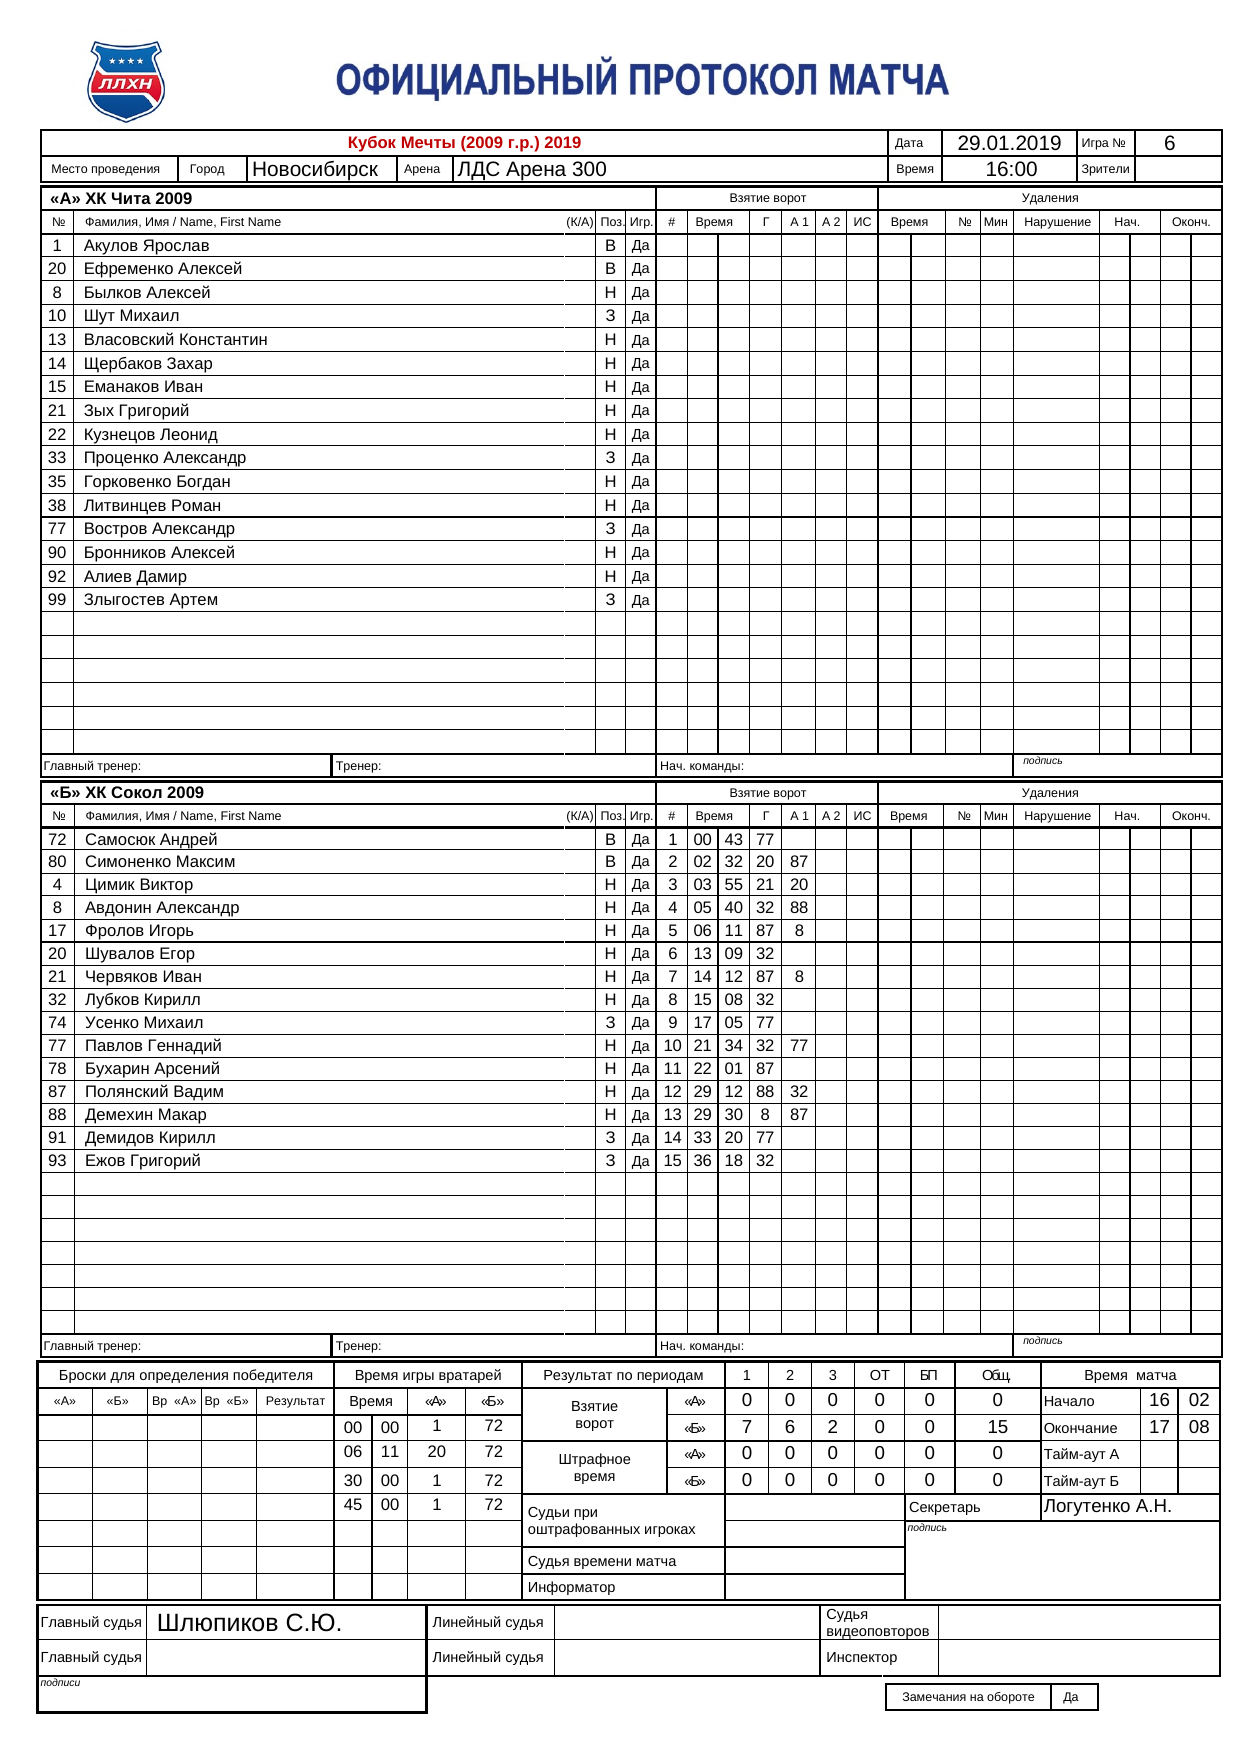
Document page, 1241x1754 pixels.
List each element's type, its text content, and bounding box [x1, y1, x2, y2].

table_cell [626, 730, 655, 753]
table_cell 92 [42, 565, 73, 587]
table_cell [335, 1547, 371, 1573]
table_cell Да [626, 1150, 655, 1172]
table_cell [981, 494, 1013, 516]
table_cell [981, 1127, 1013, 1149]
table_cell [1161, 1173, 1190, 1195]
table_cell [879, 612, 910, 634]
table_cell 32 [750, 1035, 781, 1057]
table_cell [944, 1012, 980, 1033]
table_cell [1014, 1035, 1099, 1057]
table_cell [726, 1521, 904, 1546]
table_cell [93, 1441, 147, 1467]
table_cell [750, 446, 781, 469]
table_cell [719, 257, 749, 280]
table_cell [1192, 352, 1221, 374]
table_cell [1100, 829, 1129, 849]
table_cell [782, 659, 815, 682]
table_cell [1100, 730, 1129, 753]
table_cell [847, 1081, 877, 1103]
table_cell [1100, 1012, 1129, 1033]
table_cell 13 [688, 943, 717, 964]
table_cell [596, 1173, 625, 1195]
table_cell [912, 1058, 943, 1079]
table_cell [626, 1196, 655, 1218]
table_cell [74, 707, 564, 729]
table_cell [816, 1081, 846, 1103]
table_cell [981, 659, 1013, 682]
table_cell [1161, 352, 1190, 374]
table_cell [1131, 1265, 1160, 1287]
table_cell [946, 257, 980, 280]
table_cell [335, 1574, 371, 1599]
table_cell [912, 328, 945, 351]
table_cell [565, 588, 595, 611]
table_cell [944, 1196, 980, 1218]
table_cell [883, 1677, 1220, 1681]
table_cell [981, 920, 1013, 941]
table_cell [42, 1173, 74, 1195]
table_cell 00 [373, 1494, 407, 1520]
table_cell [565, 1035, 595, 1057]
table_cell [782, 376, 815, 398]
table_cell «Б» [668, 1468, 724, 1493]
table_cell [42, 1265, 74, 1287]
table_cell (К/А) [565, 805, 595, 826]
table_cell 29 [688, 1081, 717, 1103]
table_cell [719, 352, 749, 374]
table_cell [1014, 541, 1099, 564]
table_cell [1100, 470, 1129, 493]
table_cell [879, 636, 910, 658]
table_cell Линейный судья [428, 1640, 554, 1675]
table_cell [719, 305, 749, 327]
table_cell № [944, 805, 980, 826]
table_cell [1100, 874, 1129, 895]
table_cell [565, 1311, 595, 1333]
table_cell [879, 1311, 910, 1333]
table_cell # [657, 211, 687, 233]
table_cell [565, 730, 595, 753]
table_cell [565, 829, 595, 849]
table_cell [750, 1196, 781, 1218]
table_cell 38 [42, 494, 73, 516]
table_cell Время [688, 211, 749, 233]
table_cell Нач. [1100, 805, 1160, 826]
table_header Игра № [1078, 131, 1134, 155]
table_cell Да [626, 328, 655, 351]
table_cell [816, 1058, 846, 1079]
table_cell [912, 423, 945, 445]
table_cell 1 [42, 235, 73, 256]
table_cell [1161, 1058, 1190, 1079]
table_cell Вр «А» [148, 1389, 201, 1413]
table_cell Востров Александр [74, 518, 564, 540]
table_cell [782, 1173, 815, 1195]
table_cell 17 [1141, 1415, 1177, 1440]
table_cell [202, 1521, 256, 1546]
table_cell [1192, 1173, 1221, 1195]
table_cell [816, 850, 846, 872]
table_cell [596, 1311, 625, 1333]
table_cell [847, 683, 877, 706]
table_cell [1014, 1081, 1099, 1103]
table_cell [1179, 1441, 1219, 1467]
table_cell 13 [42, 328, 73, 351]
table_cell [912, 989, 943, 1011]
table_cell Н [596, 541, 625, 564]
table_cell 77 [750, 829, 781, 849]
table_cell [1161, 730, 1190, 753]
table_cell [847, 829, 877, 849]
table_cell 00 [688, 829, 717, 849]
table_cell [1131, 659, 1160, 682]
table_cell [42, 659, 73, 682]
table_cell [1014, 494, 1099, 516]
table_cell [75, 1196, 564, 1218]
table_cell [565, 707, 595, 729]
table_cell Игр. [626, 805, 655, 826]
table_cell [148, 1494, 201, 1520]
table_cell [782, 683, 815, 706]
table_cell [750, 352, 781, 374]
table_cell [1100, 281, 1129, 303]
table_cell [1131, 1035, 1160, 1057]
table_header 6 [1136, 131, 1221, 155]
table_cell [1014, 1173, 1099, 1195]
table_cell Главный судья [39, 1606, 146, 1639]
table_cell А 1 [782, 211, 815, 233]
table_cell [912, 612, 945, 634]
table_cell [148, 1468, 201, 1493]
table_cell [1192, 1311, 1221, 1333]
table_cell [1161, 235, 1190, 256]
table_cell Поз. [596, 805, 625, 826]
table_cell [981, 829, 1013, 849]
table_cell [1161, 1012, 1190, 1033]
table_cell [1192, 659, 1221, 682]
table_cell [847, 588, 877, 611]
table_cell [1014, 1219, 1099, 1241]
table_cell [1161, 1265, 1190, 1287]
table_cell 17 [688, 1012, 717, 1033]
table_cell Да [626, 989, 655, 1011]
table_cell 5 [657, 920, 687, 941]
table_cell [565, 1058, 595, 1079]
table_cell [879, 829, 910, 849]
table_cell 14 [688, 966, 717, 987]
table_cell [555, 1606, 819, 1639]
table_cell [202, 1547, 256, 1573]
table_cell [93, 1547, 147, 1573]
table_cell [42, 1242, 74, 1264]
table_cell 30 [335, 1468, 371, 1493]
table_cell [688, 588, 717, 611]
table_cell [1131, 1104, 1160, 1126]
table_cell [912, 1173, 943, 1195]
table_cell [373, 1574, 407, 1599]
table_cell [565, 1127, 595, 1149]
table_cell [257, 1521, 333, 1546]
table_cell [912, 235, 945, 256]
table_cell [782, 565, 815, 587]
table_cell [879, 1012, 910, 1033]
table_cell [1161, 966, 1190, 987]
table_cell [1100, 1242, 1129, 1264]
table_cell [750, 730, 781, 753]
table_cell [1100, 376, 1129, 398]
table_cell [719, 1265, 749, 1287]
table_cell [946, 470, 980, 493]
table_cell [981, 446, 1013, 469]
table_cell [1014, 1196, 1099, 1218]
table_cell Да [626, 399, 655, 422]
table_cell [1100, 612, 1129, 634]
table_cell [726, 1548, 904, 1573]
table_cell [1131, 328, 1160, 351]
table_cell [657, 683, 687, 706]
table_cell [626, 1242, 655, 1264]
table_cell [1100, 1219, 1129, 1241]
table_cell [1131, 636, 1160, 658]
table_cell [944, 920, 980, 941]
table_cell подпись [906, 1522, 1219, 1599]
table_header Замечания на обороте [887, 1685, 1050, 1709]
table_cell [750, 470, 781, 493]
table_cell [946, 612, 980, 634]
table_cell [688, 376, 717, 398]
table_cell [657, 399, 687, 422]
table_cell [750, 683, 781, 706]
table_cell [847, 1265, 877, 1287]
table_cell [42, 636, 73, 658]
table_cell 14 [657, 1127, 687, 1149]
table_cell 11 [719, 920, 749, 941]
table_cell [847, 989, 877, 1011]
table_cell [879, 1265, 910, 1287]
table_cell [1161, 376, 1190, 398]
table_cell [1161, 1196, 1190, 1218]
table_cell [1131, 1012, 1160, 1033]
table_cell [408, 1574, 465, 1599]
table_cell [1131, 1219, 1160, 1241]
table_cell [565, 1150, 595, 1172]
table_cell Цимик Виктор [75, 874, 564, 895]
table_cell [782, 943, 815, 964]
table_cell Н [596, 1081, 625, 1103]
table_cell 32 [719, 850, 749, 872]
table_cell [782, 1288, 815, 1310]
table_cell 14 [42, 352, 73, 374]
table_cell [912, 1035, 943, 1057]
table_cell [750, 659, 781, 682]
table_header 1 [726, 1363, 768, 1387]
table_cell Самосюк Андрей [75, 829, 564, 849]
table_cell 22 [42, 423, 73, 445]
table_cell [912, 470, 945, 493]
table_cell [944, 1058, 980, 1079]
table_cell [816, 1242, 846, 1264]
table_cell Горковенко Богдан [74, 470, 564, 493]
table_cell [1014, 565, 1099, 587]
table_cell [1014, 707, 1099, 729]
table_cell [847, 446, 877, 469]
table_cell [148, 1547, 201, 1573]
table_cell Червяков Иван [75, 966, 564, 987]
table_cell [981, 1196, 1013, 1218]
table_cell [688, 446, 717, 469]
table_cell [1014, 989, 1099, 1011]
table_cell Да [626, 1127, 655, 1149]
table_cell [847, 1196, 877, 1218]
table_cell [688, 305, 717, 327]
table_cell [912, 1196, 943, 1218]
table_header Да [1052, 1685, 1097, 1709]
table_cell [981, 565, 1013, 587]
table_cell [408, 1547, 465, 1573]
table_cell Полянский Вадим [75, 1081, 564, 1103]
table_cell [1100, 399, 1129, 422]
table_cell [1100, 1288, 1129, 1310]
table_cell [912, 281, 945, 303]
table_cell [257, 1468, 333, 1493]
table_cell [565, 235, 595, 256]
table_cell Тайм-аут Б [1042, 1468, 1140, 1493]
table_cell [1014, 399, 1099, 422]
table_cell [657, 1288, 687, 1310]
table_cell [657, 494, 687, 516]
table_cell [847, 399, 877, 422]
table_cell 72 [466, 1416, 521, 1440]
table_cell [879, 541, 910, 564]
table_cell Время [879, 805, 943, 826]
table_cell [1100, 659, 1129, 682]
table_cell [816, 494, 846, 516]
table_cell [1014, 850, 1099, 872]
table_cell 00 [335, 1416, 371, 1440]
table_cell Да [626, 541, 655, 564]
table_cell [912, 1127, 943, 1149]
table_cell 72 [42, 829, 74, 849]
table_cell [1131, 1288, 1160, 1310]
table_cell З [596, 588, 625, 611]
table_cell [596, 1288, 625, 1310]
table_cell [719, 707, 749, 729]
table_cell [1100, 1104, 1129, 1126]
table_cell 08 [719, 989, 749, 1011]
table_cell 15 [956, 1415, 1040, 1440]
table_cell [847, 1012, 877, 1033]
table_cell Н [596, 565, 625, 587]
table_cell [981, 1104, 1013, 1126]
table_cell Да [626, 1012, 655, 1033]
table_cell [688, 235, 717, 256]
table_cell [1131, 352, 1160, 374]
table_cell [1192, 565, 1221, 587]
table_cell [719, 1311, 749, 1333]
table_cell 7 [657, 966, 687, 987]
table_cell [565, 518, 595, 540]
table_cell Кузнецов Леонид [74, 423, 564, 445]
table_cell Да [626, 896, 655, 918]
table_header Взятие ворот [657, 188, 877, 209]
table_cell [657, 659, 687, 682]
table_cell [944, 829, 980, 849]
table_cell [688, 1265, 717, 1287]
table_cell [1014, 1242, 1099, 1264]
table_cell [816, 1127, 846, 1149]
table_cell 16:00 [943, 157, 1076, 181]
table_cell [816, 920, 846, 941]
table_cell [148, 1441, 201, 1467]
table_cell [879, 1104, 910, 1126]
table_cell [782, 1127, 815, 1149]
table_cell [1131, 1196, 1160, 1218]
table_cell 00 [373, 1468, 407, 1493]
table_cell Секретарь [906, 1495, 1040, 1520]
table_cell 12 [719, 1081, 749, 1103]
picture [5, 28, 1179, 129]
table_cell [688, 470, 717, 493]
table_cell [847, 518, 877, 540]
table_cell [939, 1606, 1219, 1639]
table_cell 77 [750, 1012, 781, 1033]
table_cell 8 [750, 1104, 781, 1126]
table_cell [688, 541, 717, 564]
table_cell 72 [466, 1468, 521, 1493]
table_cell [42, 1311, 74, 1333]
table_cell [944, 1104, 980, 1126]
table_cell [657, 1311, 687, 1333]
table_cell [847, 1150, 877, 1172]
table_cell Нач. [1100, 211, 1160, 233]
table_cell Время [879, 211, 945, 233]
table_cell [879, 966, 910, 987]
table_cell [1192, 446, 1221, 469]
table_cell [1192, 257, 1221, 280]
table_cell [688, 328, 717, 351]
table_cell 0 [956, 1389, 1040, 1413]
table_cell [782, 257, 815, 280]
table_cell «А» [39, 1389, 92, 1413]
table_cell [912, 1081, 943, 1103]
table_cell Фамилия, Имя / Name, First Name [74, 211, 565, 233]
table_cell 74 [42, 1012, 74, 1033]
table_cell [847, 235, 877, 256]
table_cell [719, 565, 749, 587]
table_cell [981, 874, 1013, 895]
table_cell [565, 1173, 595, 1195]
table_cell [466, 1521, 521, 1546]
table_cell [1014, 470, 1099, 493]
table_cell [912, 966, 943, 987]
table_cell В [596, 257, 625, 280]
table_cell 87 [782, 1104, 815, 1126]
table_cell 22 [688, 1058, 717, 1079]
table_cell 77 [782, 1035, 815, 1057]
table_header Удаления [879, 188, 1221, 209]
table_cell [946, 352, 980, 374]
table_cell [879, 659, 910, 682]
table_cell [688, 636, 717, 658]
table_cell [1100, 257, 1129, 280]
table_cell Н [596, 874, 625, 895]
table_cell 15 [657, 1150, 687, 1172]
table_cell [750, 235, 781, 256]
table_cell 0 [905, 1468, 954, 1493]
table_cell 0 [812, 1442, 854, 1467]
table_cell [565, 659, 595, 682]
table_cell 88 [782, 896, 815, 918]
table_cell [816, 1035, 846, 1057]
table_cell 0 [905, 1442, 954, 1467]
table_cell [1161, 920, 1190, 941]
table_cell «А» [668, 1442, 724, 1467]
table_cell [750, 707, 781, 729]
table_cell [1014, 920, 1099, 941]
table_cell [981, 281, 1013, 303]
table_cell Да [626, 966, 655, 987]
table_header БП [905, 1363, 954, 1387]
table_cell Поз. [596, 211, 625, 233]
table_cell [1161, 588, 1190, 611]
table_cell 1 [408, 1416, 465, 1440]
table_cell [782, 1196, 815, 1218]
table_cell Акулов Ярослав [74, 235, 564, 256]
table_cell [944, 1288, 980, 1310]
table_cell [750, 541, 781, 564]
table_cell Н [596, 399, 625, 422]
table_cell [39, 1547, 92, 1573]
table_cell 0 [726, 1389, 768, 1413]
table_cell [688, 1173, 717, 1195]
table_cell 32 [750, 1150, 781, 1172]
table_cell [657, 1242, 687, 1264]
table_cell Да [626, 518, 655, 540]
table_cell [726, 1495, 904, 1520]
table_cell [981, 612, 1013, 634]
table_cell [1192, 423, 1221, 445]
table_cell [1161, 1150, 1190, 1172]
table_cell [750, 1288, 781, 1310]
table_cell Проценко Александр [74, 446, 564, 469]
table_cell Н [596, 352, 625, 374]
table_cell З [596, 518, 625, 540]
table_cell [657, 518, 687, 540]
table_cell 0 [812, 1389, 854, 1413]
table_cell [1192, 328, 1221, 351]
table_cell [944, 1127, 980, 1149]
table_cell [750, 257, 781, 280]
table_cell 77 [42, 1035, 74, 1057]
table_cell [1131, 423, 1160, 445]
table_cell Власовский Константин [74, 328, 564, 351]
table_cell [847, 1035, 877, 1057]
table_cell [944, 896, 980, 918]
table_header «А» ХК Чита 2009 [42, 188, 655, 209]
table_cell [719, 399, 749, 422]
table_cell [912, 874, 943, 895]
table_cell Павлов Геннадий [75, 1035, 564, 1057]
table_cell [750, 328, 781, 351]
table_cell [816, 1288, 846, 1310]
table_cell [466, 1574, 521, 1599]
table_cell [657, 565, 687, 587]
table_cell [1161, 636, 1190, 658]
table_cell [565, 920, 595, 941]
table_cell [981, 1012, 1013, 1033]
table_cell [879, 896, 910, 918]
table_cell [657, 1219, 687, 1241]
table_cell [1131, 305, 1160, 327]
table_cell [816, 829, 846, 849]
table_cell [257, 1494, 333, 1520]
table_cell Да [626, 850, 655, 872]
table_cell [719, 494, 749, 516]
table_cell [1100, 1150, 1129, 1172]
table_cell [1192, 636, 1221, 658]
table_cell [946, 423, 980, 445]
table_cell 6 [769, 1415, 811, 1440]
table_cell [565, 1288, 595, 1310]
table_cell [626, 659, 655, 682]
table_cell Н [596, 494, 625, 516]
table_cell А 1 [782, 805, 815, 826]
table_cell [944, 1081, 980, 1103]
table_cell [879, 730, 910, 753]
table_cell [981, 966, 1013, 987]
table_cell Нарушение [1014, 805, 1099, 826]
table_cell [981, 989, 1013, 1011]
table_cell Вр «Б» [202, 1389, 256, 1413]
table_cell [912, 1012, 943, 1033]
table_cell [750, 565, 781, 587]
table_cell [1161, 470, 1190, 493]
table_cell [1014, 446, 1099, 469]
table_cell [657, 352, 687, 374]
table_cell [565, 305, 595, 327]
table_cell [944, 850, 980, 872]
table_cell Город [179, 157, 246, 181]
table_cell [981, 1150, 1013, 1172]
table_cell [1014, 376, 1099, 398]
table_cell [847, 966, 877, 987]
table_cell [657, 707, 687, 729]
table_cell [1192, 399, 1221, 422]
table_cell [719, 588, 749, 611]
table_cell [1161, 305, 1190, 327]
table_cell [657, 1265, 687, 1287]
table_cell Демехин Макар [75, 1104, 564, 1126]
table_cell [565, 1265, 595, 1287]
table_cell [944, 1242, 980, 1264]
table_cell [879, 707, 910, 729]
table_cell [428, 1677, 882, 1711]
table_cell [719, 281, 749, 303]
table_cell [782, 305, 815, 327]
table_cell [1014, 730, 1099, 753]
table_cell [879, 352, 910, 374]
table_cell «А» [408, 1389, 465, 1413]
table_cell [1014, 235, 1099, 256]
table_cell [1100, 683, 1129, 706]
table_cell [148, 1521, 201, 1546]
table_cell [93, 1494, 147, 1520]
table_cell [847, 1219, 877, 1241]
table_cell 43 [719, 829, 749, 849]
table_cell [657, 588, 687, 611]
table_cell [1161, 943, 1190, 964]
table_cell Н [596, 281, 625, 303]
table_cell [565, 1242, 595, 1264]
table_cell 9 [657, 1012, 687, 1033]
table_cell [1161, 518, 1190, 540]
table_cell [1192, 541, 1221, 564]
table_cell [879, 588, 910, 611]
table_cell [847, 1173, 877, 1195]
table_cell [879, 235, 910, 256]
table_cell [39, 1494, 92, 1520]
table_cell [688, 683, 717, 706]
table_cell Судьи при оштрафованных игроках [523, 1495, 724, 1546]
table_cell [782, 588, 815, 611]
table_cell [782, 1265, 815, 1287]
table_cell Место проведения [42, 157, 177, 181]
table_cell 0 [769, 1468, 811, 1493]
table_cell Н [596, 376, 625, 398]
table_cell [946, 235, 980, 256]
table_cell [782, 541, 815, 564]
table_cell 0 [956, 1442, 1040, 1467]
table_cell Н [596, 1104, 625, 1126]
table_cell [719, 541, 749, 564]
table_cell 12 [657, 1081, 687, 1103]
table_cell [981, 1219, 1013, 1241]
table_cell # [657, 805, 687, 826]
table_cell [782, 1150, 815, 1172]
table_cell [1131, 896, 1160, 918]
table_cell 87 [750, 966, 781, 987]
table_cell [879, 943, 910, 964]
table_cell Г [750, 211, 781, 233]
table_cell [782, 1219, 815, 1241]
table_cell [782, 707, 815, 729]
table_cell [879, 1081, 910, 1103]
table_cell [1131, 1242, 1160, 1264]
table_cell 0 [855, 1389, 904, 1413]
table_cell [847, 305, 877, 327]
table_cell [912, 1219, 943, 1241]
table_cell [1161, 874, 1190, 895]
table_cell 32 [42, 989, 74, 1011]
table_cell [912, 352, 945, 374]
table_cell [816, 1311, 846, 1333]
table_cell [816, 423, 846, 445]
table_cell [688, 1242, 717, 1264]
table_cell [688, 1219, 717, 1241]
table_cell [688, 565, 717, 587]
table_cell [1014, 612, 1099, 634]
table_cell [1161, 707, 1190, 729]
table_cell [981, 1242, 1013, 1264]
table_header 3 [812, 1363, 854, 1387]
table_cell [1014, 874, 1099, 895]
table_cell [1161, 989, 1190, 1011]
table_cell [565, 494, 595, 516]
table_cell [847, 730, 877, 753]
table_cell [565, 376, 595, 398]
table_cell [1141, 1441, 1177, 1467]
table_cell [1161, 399, 1190, 422]
table_cell В [596, 850, 625, 872]
table_cell 10 [42, 305, 73, 327]
table_cell [1192, 1242, 1221, 1264]
table_cell Шут Михаил [74, 305, 564, 327]
table_cell [1161, 659, 1190, 682]
table_cell [1014, 1012, 1099, 1033]
table_cell [726, 1575, 904, 1599]
table_cell 1 [408, 1468, 465, 1493]
table_cell [565, 896, 595, 918]
table_cell [879, 376, 910, 398]
table_cell [981, 683, 1013, 706]
table_cell [912, 399, 945, 422]
table_cell [75, 1288, 564, 1310]
table_cell [565, 423, 595, 445]
table_cell Нарушение [1014, 211, 1099, 233]
table_cell [565, 1104, 595, 1126]
table_cell Еманаков Иван [74, 376, 564, 398]
table_cell Да [626, 235, 655, 256]
table_cell [944, 1173, 980, 1195]
table_cell [816, 730, 846, 753]
table_cell [847, 1058, 877, 1079]
table_cell [1014, 281, 1099, 303]
table_cell 6 [657, 943, 687, 964]
table_cell [257, 1574, 333, 1599]
table_cell [596, 1265, 625, 1287]
table_cell [879, 1196, 910, 1218]
table_cell [719, 612, 749, 634]
table_cell [879, 920, 910, 941]
table_cell [782, 470, 815, 493]
table_cell [879, 1219, 910, 1241]
table_header 2 [769, 1363, 811, 1387]
table_cell [1131, 470, 1160, 493]
table_cell [1161, 1311, 1190, 1333]
table_cell подписи [39, 1677, 425, 1711]
table_cell Алиев Дамир [74, 565, 564, 587]
table_cell [981, 399, 1013, 422]
table_cell [847, 376, 877, 398]
table_cell [912, 518, 945, 540]
table_cell 3 [657, 874, 687, 895]
table_cell 21 [688, 1035, 717, 1057]
table_cell № [946, 211, 980, 233]
table_cell [1100, 494, 1129, 516]
table_cell [879, 1035, 910, 1057]
table_cell 09 [719, 943, 749, 964]
table_cell Бухарин Арсений [75, 1058, 564, 1079]
table_cell [719, 376, 749, 398]
table_cell [782, 1311, 815, 1333]
table_cell [148, 1416, 201, 1440]
table_cell З [596, 1150, 625, 1172]
table_cell [816, 896, 846, 918]
table_cell Да [626, 874, 655, 895]
table_cell [1192, 920, 1221, 941]
table_cell [912, 1242, 943, 1264]
table_cell Шлюпиков С.Ю. [147, 1606, 425, 1639]
table_cell [657, 1173, 687, 1195]
table_cell [912, 1150, 943, 1172]
table_cell Начало [1042, 1389, 1140, 1413]
table_cell [93, 1521, 147, 1546]
table_cell [1161, 446, 1190, 469]
table_cell [1100, 446, 1129, 469]
table_cell [719, 1242, 749, 1264]
table_cell 15 [688, 989, 717, 1011]
table_cell [944, 1035, 980, 1057]
table_cell [1192, 1058, 1221, 1079]
table_cell (К/А) [565, 211, 595, 233]
table_cell [1014, 1288, 1099, 1310]
table_cell [1131, 850, 1160, 872]
table_cell [912, 943, 943, 964]
table_cell [1131, 1173, 1160, 1195]
table_cell [847, 328, 877, 351]
table_cell [657, 636, 687, 658]
table_cell [847, 850, 877, 872]
table_cell [1161, 281, 1190, 303]
table_cell Тайм-аут А [1042, 1441, 1140, 1467]
table_cell [1131, 541, 1160, 564]
table_cell № [42, 805, 74, 826]
table_header Время матча [1042, 1363, 1219, 1387]
table_cell [75, 1311, 564, 1333]
table_cell [1161, 683, 1190, 706]
table_cell [1131, 399, 1160, 422]
table_cell [1136, 157, 1221, 181]
table_cell [782, 612, 815, 634]
table_cell [1131, 874, 1160, 895]
table_cell 20 [750, 850, 781, 872]
table_cell [1100, 1058, 1129, 1079]
table_cell [944, 1150, 980, 1172]
table_cell 06 [335, 1441, 371, 1467]
table_cell Злыгостев Артем [74, 588, 564, 611]
table_cell 2 [812, 1415, 854, 1440]
table_cell [847, 494, 877, 516]
table_cell [565, 612, 595, 634]
table_cell Да [626, 1035, 655, 1057]
table_cell 00 [373, 1416, 407, 1440]
table_cell [565, 1081, 595, 1103]
table_cell [1161, 565, 1190, 587]
table_cell [1161, 612, 1190, 634]
table_cell [688, 1288, 717, 1310]
table_cell [39, 1416, 92, 1440]
table_cell [1014, 352, 1099, 374]
table_cell [912, 829, 943, 849]
table_cell [1014, 896, 1099, 918]
table_cell Судья времени матча [523, 1548, 724, 1573]
table_cell [912, 588, 945, 611]
table_cell [782, 328, 815, 351]
table_cell Зых Григорий [74, 399, 564, 422]
table_cell [1014, 659, 1099, 682]
table_cell [946, 707, 980, 729]
table_cell [816, 707, 846, 729]
table_cell [75, 1265, 564, 1287]
table_cell 55 [719, 874, 749, 895]
table_cell Лубков Кирилл [75, 989, 564, 1011]
table_cell [816, 518, 846, 540]
table_cell [946, 446, 980, 469]
table_cell [750, 399, 781, 422]
table_cell [74, 636, 564, 658]
table_cell [1161, 1035, 1190, 1057]
table_cell 4 [657, 896, 687, 918]
table_cell [912, 257, 945, 280]
table_cell [912, 1265, 943, 1287]
table_cell [782, 1242, 815, 1264]
table_cell [688, 1196, 717, 1218]
table_cell 32 [750, 896, 781, 918]
table_cell Зрители [1078, 157, 1134, 181]
table_cell [847, 707, 877, 729]
table_cell [1161, 541, 1190, 564]
table_cell [750, 423, 781, 445]
table_cell [816, 659, 846, 682]
table_cell [565, 943, 595, 964]
table_cell [912, 376, 945, 398]
table_cell [1161, 1104, 1190, 1126]
table_cell [946, 659, 980, 682]
table_cell Главный судья [39, 1640, 146, 1675]
table_cell [981, 541, 1013, 564]
table_cell [626, 1288, 655, 1310]
table_cell [1100, 896, 1129, 918]
table_cell [1131, 235, 1160, 256]
table_cell [1014, 1265, 1099, 1287]
table_cell [596, 1242, 625, 1264]
table_cell Да [626, 1081, 655, 1103]
table_cell [1131, 281, 1160, 303]
table_cell 21 [750, 874, 781, 895]
table_cell [879, 874, 910, 895]
table_cell [816, 683, 846, 706]
table_cell [1131, 1058, 1160, 1079]
table_cell [565, 1012, 595, 1033]
table_cell [596, 683, 625, 706]
table_cell Усенко Михаил [75, 1012, 564, 1033]
table_cell 80 [42, 850, 74, 872]
table_cell [1131, 494, 1160, 516]
table_cell 7 [726, 1415, 768, 1440]
table_cell В [596, 235, 625, 256]
table_cell [750, 281, 781, 303]
table_cell [981, 1081, 1013, 1103]
table_cell 08 [1179, 1415, 1219, 1440]
table_cell Оконч. [1161, 211, 1221, 233]
table_cell 0 [905, 1389, 954, 1413]
table_cell 30 [719, 1104, 749, 1126]
table_cell [1192, 518, 1221, 540]
table_cell [1131, 518, 1160, 540]
table_cell [847, 257, 877, 280]
table_cell [1141, 1468, 1177, 1493]
table_cell [1161, 850, 1190, 872]
table_cell [1131, 829, 1160, 849]
table_cell [981, 1288, 1013, 1310]
table_cell [257, 1547, 333, 1573]
table_cell [946, 730, 980, 753]
table_cell [657, 235, 687, 256]
table_cell 88 [42, 1104, 74, 1126]
table_cell [688, 518, 717, 540]
table_cell [879, 423, 910, 445]
table_cell Г [750, 805, 781, 826]
table_cell Время [889, 157, 941, 181]
table_cell [912, 446, 945, 469]
table_cell [596, 612, 625, 634]
table_cell «Б» [93, 1389, 147, 1413]
table_cell 16 [1141, 1389, 1177, 1413]
table_cell [816, 281, 846, 303]
table_cell 8 [42, 896, 74, 918]
table_cell 91 [42, 1127, 74, 1149]
table_cell [816, 989, 846, 1011]
table_cell Да [626, 257, 655, 280]
table_cell Судья видеоповторов [821, 1606, 938, 1639]
table_cell 0 [769, 1389, 811, 1413]
table_cell [750, 376, 781, 398]
table_cell 93 [42, 1150, 74, 1172]
table_cell Тренер: [333, 755, 655, 776]
table_cell [688, 707, 717, 729]
table_cell Н [596, 920, 625, 941]
table_cell [1100, 943, 1129, 964]
table_cell [1014, 328, 1099, 351]
table_cell 0 [855, 1442, 904, 1467]
table_cell [657, 423, 687, 445]
table_cell [1100, 966, 1129, 987]
table_cell [626, 612, 655, 634]
table_cell [981, 1173, 1013, 1195]
table_cell [750, 636, 781, 658]
table_cell [981, 730, 1013, 753]
table_cell 90 [42, 541, 73, 564]
table_cell [1192, 829, 1221, 849]
table_cell [1100, 588, 1129, 611]
table_cell [688, 494, 717, 516]
table_cell [1192, 683, 1221, 706]
table_cell [202, 1574, 256, 1599]
table_cell [1014, 636, 1099, 658]
table_cell [42, 1288, 74, 1310]
table_cell [42, 612, 73, 634]
table_cell [1100, 1311, 1129, 1333]
table_cell Главный тренер: [42, 1335, 330, 1356]
table_cell [879, 1288, 910, 1310]
table_cell [847, 874, 877, 895]
table_cell [981, 305, 1013, 327]
table_cell Фамилия, Имя / Name, First Name [75, 805, 565, 826]
table_cell [1100, 423, 1129, 445]
table_cell [1131, 1150, 1160, 1172]
table_cell [879, 328, 910, 351]
table_cell [816, 636, 846, 658]
table_cell [1100, 1265, 1129, 1287]
table_cell [946, 518, 980, 540]
table_cell [981, 1265, 1013, 1287]
table_cell [1192, 989, 1221, 1011]
table_cell 15 [42, 376, 73, 398]
table_cell [373, 1521, 407, 1546]
table_cell [148, 1574, 201, 1599]
table_cell 8 [42, 281, 73, 303]
table_cell [719, 683, 749, 706]
table_cell [719, 1288, 749, 1310]
table_cell [912, 920, 943, 941]
table_cell [657, 612, 687, 634]
table_cell [946, 328, 980, 351]
table_cell 72 [466, 1441, 521, 1467]
table_cell [981, 328, 1013, 351]
table_cell [1192, 1288, 1221, 1310]
table_cell Взятие ворот [523, 1389, 666, 1440]
table_cell [719, 1219, 749, 1241]
table_cell [335, 1521, 371, 1546]
table_cell 05 [719, 1012, 749, 1033]
table_cell Тренер: [333, 1335, 655, 1356]
table_cell [1131, 446, 1160, 469]
table_cell Н [596, 470, 625, 493]
table_cell [596, 659, 625, 682]
table_cell [626, 683, 655, 706]
table_cell 13 [657, 1104, 687, 1126]
table_cell [847, 636, 877, 658]
table_cell [565, 281, 595, 303]
table_cell [39, 1574, 92, 1599]
table_cell [847, 565, 877, 587]
table_cell [879, 470, 910, 493]
table_cell [1192, 1104, 1221, 1126]
table_cell [879, 565, 910, 587]
table_cell [946, 541, 980, 564]
table_cell [981, 943, 1013, 964]
table_cell [565, 257, 595, 280]
table_cell [1192, 376, 1221, 398]
table_cell [42, 707, 73, 729]
table_cell [1100, 541, 1129, 564]
table_cell [847, 612, 877, 634]
table_cell Ежов Григорий [75, 1150, 564, 1172]
table_cell Логутенко А.Н. [1042, 1495, 1219, 1520]
table_cell [816, 541, 846, 564]
table_cell [847, 920, 877, 941]
table_cell [1192, 1150, 1221, 1172]
table_cell [565, 874, 595, 895]
table_cell [42, 730, 73, 753]
table_cell Мин [981, 211, 1013, 233]
table_cell [1131, 943, 1160, 964]
table_cell [565, 399, 595, 422]
table_cell 1 [408, 1494, 465, 1520]
table_cell [1161, 1127, 1190, 1149]
table_cell [719, 730, 749, 753]
table_cell [750, 518, 781, 540]
table_cell [816, 1265, 846, 1287]
table_cell [879, 989, 910, 1011]
table_cell [816, 1012, 846, 1033]
table_cell Арена [398, 157, 452, 181]
table_cell [946, 399, 980, 422]
table_cell З [596, 446, 625, 469]
table_cell [657, 446, 687, 469]
table_cell [912, 896, 943, 918]
table_cell 87 [782, 850, 815, 872]
table_cell [565, 966, 595, 987]
table_cell [816, 328, 846, 351]
table_cell [257, 1441, 333, 1467]
table_cell [373, 1547, 407, 1573]
table_cell [565, 1219, 595, 1241]
table_cell [42, 1219, 74, 1241]
table_cell [565, 683, 595, 706]
table_cell [1131, 565, 1160, 587]
table_cell [944, 1265, 980, 1287]
table_cell Симоненко Максим [75, 850, 564, 872]
table_cell [719, 423, 749, 445]
table_cell [1161, 896, 1190, 918]
table_cell [847, 659, 877, 682]
table_cell 12 [719, 966, 749, 987]
table_cell Да [626, 376, 655, 398]
table_cell [879, 446, 910, 469]
table_cell [1161, 494, 1190, 516]
table_cell [847, 943, 877, 964]
table_cell [750, 1173, 781, 1195]
table_cell [565, 541, 595, 564]
table_cell [719, 636, 749, 658]
table_cell [1100, 850, 1129, 872]
table_cell [879, 1173, 910, 1195]
table_cell [782, 494, 815, 516]
table_header Броски для определения победителя [39, 1363, 333, 1387]
table_header «Б» ХК Сокол 2009 [42, 783, 655, 803]
table_cell [1014, 1058, 1099, 1079]
table_cell [782, 518, 815, 540]
table_cell [42, 1196, 74, 1218]
table_cell [1100, 920, 1129, 941]
table_cell [782, 235, 815, 256]
table_cell [981, 423, 1013, 445]
table_cell ИС [847, 805, 877, 826]
table_cell Оконч. [1161, 805, 1221, 826]
table_cell [1192, 874, 1221, 895]
table_cell [847, 281, 877, 303]
table_cell 99 [42, 588, 73, 611]
table_cell [1192, 1265, 1221, 1287]
table_cell [879, 518, 910, 540]
table_cell [719, 1196, 749, 1218]
table_cell [1014, 1311, 1099, 1333]
table_cell [466, 1547, 521, 1573]
table_cell [93, 1416, 147, 1440]
table_cell [565, 989, 595, 1011]
table_cell [944, 989, 980, 1011]
table_cell Шувалов Егор [75, 943, 564, 964]
table_header 29.01.2019 [943, 131, 1076, 155]
table_cell [750, 1311, 781, 1333]
table_cell [1192, 612, 1221, 634]
table_cell Демидов Кирилл [75, 1127, 564, 1149]
table_cell [626, 1311, 655, 1333]
table_cell [1131, 989, 1160, 1011]
table_cell [782, 399, 815, 422]
table_cell [981, 636, 1013, 658]
table_cell [1131, 966, 1160, 987]
table_cell [782, 636, 815, 658]
table_cell [565, 1196, 595, 1218]
table_cell 21 [42, 399, 73, 422]
table_cell [946, 281, 980, 303]
table_cell [408, 1521, 465, 1546]
table_cell [981, 707, 1013, 729]
table_cell [750, 494, 781, 516]
table_cell 11 [373, 1441, 407, 1467]
table_cell [1131, 376, 1160, 398]
table_cell [1100, 328, 1129, 351]
table_cell В [596, 829, 625, 849]
table_cell [782, 281, 815, 303]
table_cell [1100, 1173, 1129, 1195]
table_cell [626, 707, 655, 729]
table_cell [816, 399, 846, 422]
table_cell 02 [1179, 1389, 1219, 1413]
table_cell [981, 235, 1013, 256]
table_cell [879, 305, 910, 327]
table_cell [1192, 588, 1221, 611]
table_cell [912, 1288, 943, 1310]
table_cell [657, 376, 687, 398]
table_cell [1014, 966, 1099, 987]
table_cell [750, 1219, 781, 1241]
table_cell Инспектор [821, 1640, 938, 1675]
table_cell [1014, 518, 1099, 540]
table_cell [879, 494, 910, 516]
table_cell Фролов Игорь [75, 920, 564, 941]
table_cell [944, 874, 980, 895]
table_cell [1014, 943, 1099, 964]
table_cell 88 [750, 1081, 781, 1103]
table_cell [847, 1104, 877, 1126]
table_cell Щербаков Захар [74, 352, 564, 374]
table_cell [74, 659, 564, 682]
table_cell [1161, 829, 1190, 849]
table_cell ИС [847, 211, 877, 233]
table_cell 0 [812, 1468, 854, 1493]
table_cell 18 [719, 1150, 749, 1172]
table_cell Да [626, 494, 655, 516]
table_cell Н [596, 423, 625, 445]
table_cell Да [626, 446, 655, 469]
table_cell [912, 1311, 943, 1333]
table_cell 20 [719, 1127, 749, 1149]
table_cell [596, 1196, 625, 1218]
table_cell 0 [855, 1468, 904, 1493]
table_cell [816, 352, 846, 374]
table_cell [816, 1196, 846, 1218]
table_cell [879, 1058, 910, 1079]
table_cell [1014, 1150, 1099, 1172]
table_cell [912, 305, 945, 327]
table_cell [1100, 305, 1129, 327]
table_cell Да [626, 352, 655, 374]
table_cell [847, 1127, 877, 1149]
table_cell [1192, 1127, 1221, 1149]
table_cell Н [596, 1058, 625, 1079]
table_cell [1161, 1219, 1190, 1241]
table_cell [596, 1219, 625, 1241]
table_cell Да [626, 470, 655, 493]
table_cell Н [596, 943, 625, 964]
table_cell Линейный судья [428, 1606, 554, 1639]
table_cell [688, 399, 717, 422]
table_cell [596, 707, 625, 729]
table_cell [782, 1058, 815, 1079]
table_cell [944, 1311, 980, 1333]
table_cell [39, 1441, 92, 1467]
table_cell [816, 446, 846, 469]
table_cell [879, 281, 910, 303]
table_cell [816, 1150, 846, 1172]
table_cell [1131, 1081, 1160, 1103]
table_cell 20 [408, 1441, 465, 1467]
table_cell [1014, 1104, 1099, 1126]
table_cell [1131, 612, 1160, 634]
table_cell 1 [657, 829, 687, 849]
table_cell [981, 518, 1013, 540]
table_cell Мин [981, 805, 1013, 826]
table_cell Да [626, 1058, 655, 1079]
table_cell 34 [719, 1035, 749, 1057]
table_cell [688, 659, 717, 682]
table_cell [1161, 423, 1190, 445]
table_cell [1100, 707, 1129, 729]
table_cell [946, 376, 980, 398]
table_header Удаления [879, 783, 1221, 803]
table_cell [879, 257, 910, 280]
table_cell Нач. команды: [657, 1335, 1012, 1356]
table_cell [626, 1173, 655, 1195]
table_cell [688, 730, 717, 753]
table_cell [816, 470, 846, 493]
table_cell [981, 1311, 1013, 1333]
table_cell [1161, 328, 1190, 351]
table_cell [816, 305, 846, 327]
table_cell [42, 683, 73, 706]
table_cell 36 [688, 1150, 717, 1172]
table_cell Да [626, 829, 655, 849]
table_cell [816, 874, 846, 895]
table_cell [816, 565, 846, 587]
table_cell [1100, 1127, 1129, 1149]
table_cell [1192, 707, 1221, 729]
table_cell [847, 896, 877, 918]
table_header Дата [889, 131, 941, 155]
table_cell [565, 328, 595, 351]
table_cell 33 [688, 1127, 717, 1149]
table_cell З [596, 1012, 625, 1033]
table_cell А 2 [816, 805, 846, 826]
table_cell 45 [335, 1494, 371, 1520]
table_cell [1161, 257, 1190, 280]
table_cell [75, 1173, 564, 1195]
table_cell [944, 966, 980, 987]
table_header Кубок Мечты (2009 г.р.) 2019 [42, 131, 887, 155]
table_cell 06 [688, 920, 717, 941]
table_cell [1100, 1196, 1129, 1218]
table_cell [1131, 707, 1160, 729]
table_cell [879, 1242, 910, 1264]
table_cell 0 [726, 1442, 768, 1467]
table_cell [1131, 588, 1160, 611]
table_cell Нач. команды: [657, 755, 1012, 776]
table_cell 20 [42, 943, 74, 964]
table_cell Результат [257, 1389, 333, 1413]
table_cell [688, 281, 717, 303]
table_cell Новосибирск [248, 157, 396, 181]
table_cell [202, 1494, 256, 1520]
table_cell [847, 1288, 877, 1310]
table_cell [1192, 281, 1221, 303]
table_cell «А» [668, 1389, 724, 1413]
table_cell [1131, 1127, 1160, 1149]
table_cell 20 [782, 874, 815, 895]
table_cell З [596, 1127, 625, 1149]
table_cell 0 [905, 1415, 954, 1440]
table_cell подпись [1014, 1335, 1221, 1356]
table_cell [1100, 989, 1129, 1011]
table_cell [1192, 494, 1221, 516]
table_cell [782, 829, 815, 849]
table_cell 8 [782, 920, 815, 941]
table_cell Былков Алексей [74, 281, 564, 303]
table_cell [1192, 943, 1221, 964]
table_cell 03 [688, 874, 717, 895]
table_cell Да [626, 565, 655, 587]
table_cell 17 [42, 920, 74, 941]
table_cell [912, 659, 945, 682]
table_cell [1100, 235, 1129, 256]
table_cell [816, 612, 846, 634]
table_cell [816, 1173, 846, 1195]
table_cell [626, 1265, 655, 1287]
table_cell 8 [657, 989, 687, 1011]
table_cell Окончание [1042, 1415, 1140, 1440]
table_cell [944, 943, 980, 964]
table_cell 10 [657, 1035, 687, 1057]
table_cell [912, 683, 945, 706]
table_cell 87 [750, 920, 781, 941]
table_cell [847, 423, 877, 445]
table_cell [719, 235, 749, 256]
table_cell Да [626, 423, 655, 445]
table_cell [879, 683, 910, 706]
table_cell «Б» [668, 1415, 724, 1440]
table_cell [879, 1150, 910, 1172]
table_cell [1100, 636, 1129, 658]
table_cell [1192, 305, 1221, 327]
table_cell [750, 305, 781, 327]
table_cell Ефременко Алексей [74, 257, 564, 280]
table_cell 40 [719, 896, 749, 918]
table_cell [688, 423, 717, 445]
table_cell [939, 1640, 1219, 1675]
table_cell [912, 541, 945, 564]
table_cell [981, 470, 1013, 493]
table_cell [39, 1521, 92, 1546]
table_cell [1161, 1242, 1190, 1264]
table_cell [1014, 1127, 1099, 1149]
table_cell Время [688, 805, 749, 826]
table_cell [688, 352, 717, 374]
table_cell [750, 588, 781, 611]
table_cell Да [626, 588, 655, 611]
table_cell 32 [782, 1081, 815, 1103]
table_cell 20 [42, 257, 73, 280]
table_cell [1192, 966, 1221, 987]
table_cell [596, 636, 625, 658]
table_cell [1131, 730, 1160, 753]
table_cell Литвинцев Роман [74, 494, 564, 516]
table_cell [944, 1219, 980, 1241]
table_cell [147, 1640, 425, 1675]
table_cell [1161, 1288, 1190, 1310]
table_cell [1014, 683, 1099, 706]
table_cell [688, 612, 717, 634]
table_cell [657, 1196, 687, 1218]
table_cell А 2 [816, 211, 846, 233]
table_cell [879, 850, 910, 872]
table_cell [657, 328, 687, 351]
table_cell [596, 730, 625, 753]
table_cell ЛДС Арена 300 [454, 157, 887, 181]
table_cell 33 [42, 446, 73, 469]
table_cell [565, 446, 595, 469]
table_cell [202, 1441, 256, 1467]
table_cell Игр. [626, 211, 655, 233]
table_cell Информатор [523, 1575, 724, 1599]
table_cell [981, 1058, 1013, 1079]
table_cell [782, 423, 815, 445]
table_cell Да [626, 1104, 655, 1126]
table_cell [1131, 683, 1160, 706]
table_cell 72 [466, 1494, 521, 1520]
table_cell [75, 1242, 564, 1264]
table_cell [816, 943, 846, 964]
table_cell [847, 352, 877, 374]
table_cell Да [626, 305, 655, 327]
table_cell [816, 376, 846, 398]
table_cell [1014, 588, 1099, 611]
table_cell [912, 494, 945, 516]
table_cell [981, 257, 1013, 280]
table_cell [1192, 1081, 1221, 1103]
table_cell [1192, 1035, 1221, 1057]
table_cell [816, 1104, 846, 1126]
table_cell [1179, 1468, 1219, 1493]
table_cell [1100, 1035, 1129, 1057]
table_cell [565, 352, 595, 374]
table_cell [1100, 518, 1129, 540]
table_cell [1192, 730, 1221, 753]
table_cell [946, 636, 980, 658]
table_cell [981, 1035, 1013, 1057]
table_cell [1014, 829, 1099, 849]
table_cell [1131, 920, 1160, 941]
table_cell Н [596, 1035, 625, 1057]
table_cell 35 [42, 470, 73, 493]
table_cell [782, 989, 815, 1011]
table_cell [1014, 257, 1099, 280]
table_cell [1131, 257, 1160, 280]
table_cell подпись [1014, 755, 1221, 776]
table_cell [75, 1219, 564, 1241]
table_cell [657, 257, 687, 280]
table_cell [912, 1104, 943, 1126]
table_cell Время [335, 1389, 407, 1413]
table_cell [1131, 1311, 1160, 1333]
table_cell [555, 1640, 819, 1675]
table_cell 8 [782, 966, 815, 987]
table_cell 78 [42, 1058, 74, 1079]
table_cell Да [626, 943, 655, 964]
table_cell [946, 494, 980, 516]
table_cell [688, 257, 717, 280]
table_cell [1099, 1682, 1220, 1711]
table_cell 0 [956, 1468, 1040, 1493]
table_cell [847, 1311, 877, 1333]
table_cell [1014, 305, 1099, 327]
table_cell [74, 612, 564, 634]
table_cell [202, 1416, 256, 1440]
table_cell [657, 730, 687, 753]
table_cell Н [596, 896, 625, 918]
table_cell [750, 612, 781, 634]
table_cell 11 [657, 1058, 687, 1079]
table_cell 0 [726, 1468, 768, 1493]
table_cell [93, 1468, 147, 1493]
table_cell [816, 235, 846, 256]
table_cell [1100, 1081, 1129, 1103]
table_cell 0 [855, 1415, 904, 1440]
table_cell [257, 1416, 333, 1440]
table_cell [981, 850, 1013, 872]
table_cell [782, 352, 815, 374]
table_cell З [596, 305, 625, 327]
table_cell [847, 1242, 877, 1264]
table_cell [847, 470, 877, 493]
table_cell 32 [750, 989, 781, 1011]
table_cell [912, 636, 945, 658]
table_cell [912, 707, 945, 729]
table_cell Н [596, 989, 625, 1011]
table_cell [816, 257, 846, 280]
table_cell 4 [42, 874, 74, 895]
table_cell [750, 1242, 781, 1264]
table_cell [719, 470, 749, 493]
table_cell [816, 1219, 846, 1241]
table_cell [1192, 896, 1221, 918]
table_cell [912, 730, 945, 753]
table_cell [946, 588, 980, 611]
table_cell [657, 470, 687, 493]
table_cell «Б » [466, 1389, 521, 1413]
table_cell [565, 470, 595, 493]
table_cell [981, 376, 1013, 398]
table_header Время игры вратарей [335, 1363, 521, 1387]
table_cell 77 [750, 1127, 781, 1149]
table_cell 87 [42, 1081, 74, 1103]
table_cell [719, 1173, 749, 1195]
table_cell [946, 305, 980, 327]
table_header Взятие ворот [657, 783, 877, 803]
table_cell [688, 1311, 717, 1333]
table_cell [1014, 423, 1099, 445]
table_cell [782, 446, 815, 469]
table_cell Да [626, 281, 655, 303]
table_cell [750, 1265, 781, 1287]
table_cell [946, 565, 980, 587]
table_cell [981, 588, 1013, 611]
table_cell [1192, 1219, 1221, 1241]
table_cell [93, 1574, 147, 1599]
table_cell Да [626, 920, 655, 941]
table_cell [1161, 1081, 1190, 1103]
table_cell [657, 541, 687, 564]
table_cell [782, 730, 815, 753]
table_cell [657, 281, 687, 303]
table_cell 32 [750, 943, 781, 964]
table_cell 77 [42, 518, 73, 540]
table_cell Н [596, 966, 625, 987]
table_cell 2 [657, 850, 687, 872]
table_cell [719, 446, 749, 469]
table_cell [879, 1127, 910, 1149]
table_cell [1192, 235, 1221, 256]
table_cell [565, 565, 595, 587]
table_cell [1100, 565, 1129, 587]
table_cell [74, 730, 564, 753]
table_cell Бронников Алексей [74, 541, 564, 564]
table_cell [626, 1219, 655, 1241]
table_cell [1192, 850, 1221, 872]
table_cell [981, 352, 1013, 374]
table_cell [719, 518, 749, 540]
table_cell [74, 683, 564, 706]
table_cell [657, 305, 687, 327]
table_cell Штрафное время [523, 1442, 666, 1493]
table_cell 0 [769, 1442, 811, 1467]
table_cell [981, 896, 1013, 918]
table_header Общ. [956, 1363, 1040, 1387]
table_cell 05 [688, 896, 717, 918]
table_cell [912, 565, 945, 587]
table_cell [912, 850, 943, 872]
table_cell 21 [42, 966, 74, 987]
table_cell Н [596, 328, 625, 351]
table_header Результат по периодам [523, 1363, 724, 1387]
table_cell 02 [688, 850, 717, 872]
table_cell [782, 1012, 815, 1033]
table_cell [1100, 352, 1129, 374]
table_cell [1192, 470, 1221, 493]
table_cell [202, 1468, 256, 1493]
table_cell [719, 659, 749, 682]
table_cell [879, 399, 910, 422]
table_cell [626, 636, 655, 658]
table_cell [565, 850, 595, 872]
table_cell [946, 683, 980, 706]
table_cell № [42, 211, 73, 233]
table_cell [816, 966, 846, 987]
table_cell [1192, 1196, 1221, 1218]
table_cell [39, 1468, 92, 1493]
table_cell [847, 541, 877, 564]
table_cell Авдонин Александр [75, 896, 564, 918]
table_cell Главный тренер: [42, 755, 330, 776]
table_cell 87 [750, 1058, 781, 1079]
table_cell 29 [688, 1104, 717, 1126]
table_cell [565, 636, 595, 658]
table_cell [719, 328, 749, 351]
table_cell [816, 588, 846, 611]
table_header ОТ [855, 1363, 904, 1387]
table_cell 01 [719, 1058, 749, 1079]
table_cell [1192, 1012, 1221, 1033]
